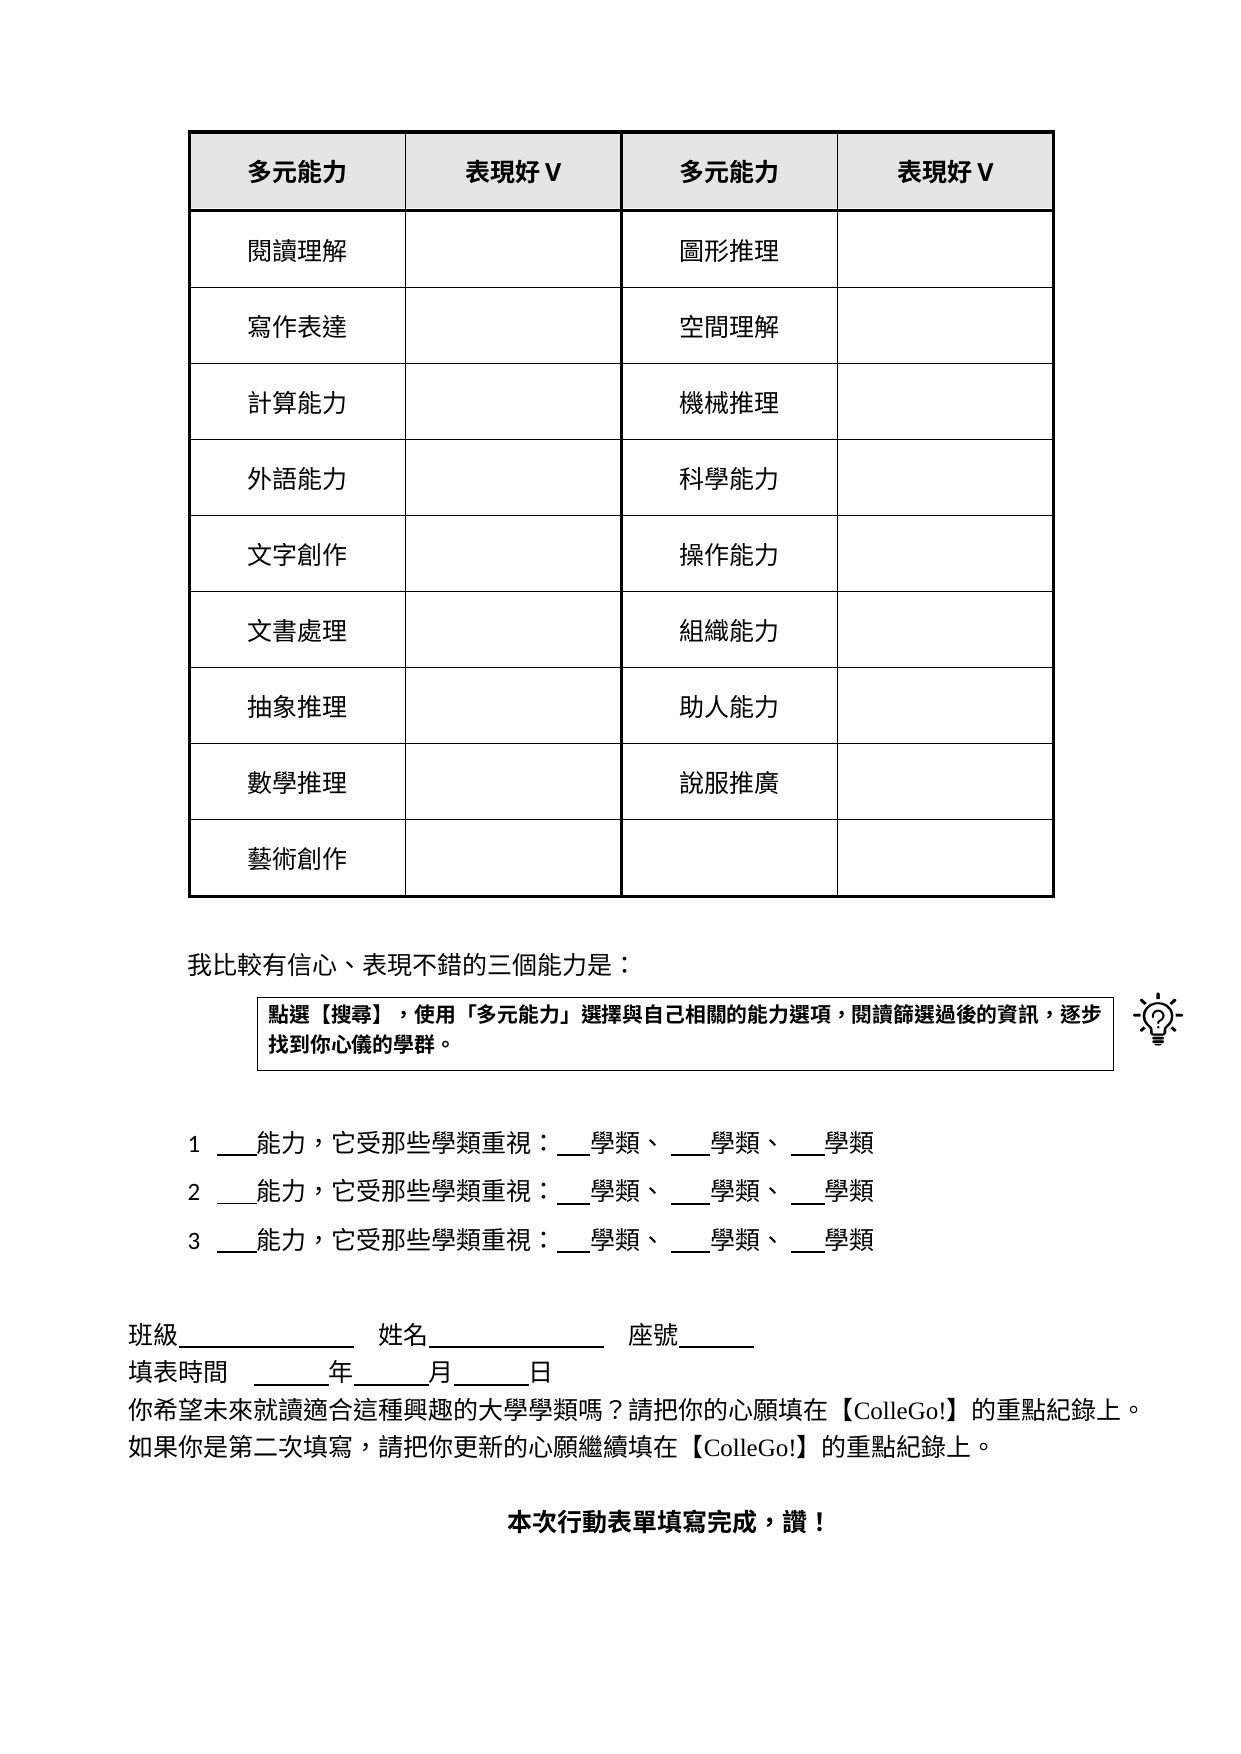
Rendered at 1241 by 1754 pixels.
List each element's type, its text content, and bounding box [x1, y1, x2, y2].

picture [1131, 992, 1185, 1046]
table_cell 文書處理 [191, 592, 405, 667]
table_header 表現好V [406, 134, 620, 208]
table_header 點選【搜尋】，使用「多元能力」選擇與自己相關的能力選項，閱讀篩選過後的資訊，逐步 找到你心儀的學群。 [258, 998, 1113, 1070]
list 能力，它受那些學類重視： 學類、 學類、 學類 [187, 1123, 1232, 1160]
table_cell [623, 820, 837, 895]
table_cell [406, 212, 620, 287]
text 你希望未來就讀適合這種興趣的大學學類嗎？請把你的心願填在【ColleGo!】的重點紀錄上。 [128, 1389, 1232, 1427]
text 班級 姓名 座號 [128, 1314, 1232, 1352]
table_cell [838, 212, 1052, 287]
table_cell 助人能力 [623, 668, 837, 743]
table_cell 藝術創作 [191, 820, 405, 895]
table_cell [406, 440, 620, 515]
table_cell 寫作表達 [191, 288, 405, 363]
text 填表時間󠄜 年 月 日 [128, 1352, 1232, 1389]
table_cell 數學推理 [191, 744, 405, 819]
table_cell [838, 440, 1052, 515]
table_cell [838, 516, 1052, 591]
table_cell [406, 592, 620, 667]
table_cell 外語能力 [191, 440, 405, 515]
table_cell 空間理解 [623, 288, 837, 363]
table_header 表現好V [838, 134, 1052, 208]
table_header 多元能力 [191, 134, 405, 208]
table_cell 機械推理 [623, 364, 837, 439]
table_cell 科學能力 [623, 440, 837, 515]
list 能力，它受那些學類重視： 學類、 學類、 學類 [187, 1171, 1232, 1209]
table_cell 操作能力 [623, 516, 837, 591]
table_cell 閱讀理解 [191, 212, 405, 287]
table_cell 說服推廣 [623, 744, 837, 819]
table_cell [838, 592, 1052, 667]
text 如果你是第二次填寫，請把你更新的心願繼續填在【ColleGo!】的重點紀錄上。 [128, 1427, 1232, 1464]
table_cell 組織能力 [623, 592, 837, 667]
table_cell [838, 820, 1052, 895]
text 我比較有信心、表現不錯的三個能力是： [187, 944, 1232, 982]
table_cell 文字創作 [191, 516, 405, 591]
table_cell [406, 744, 620, 819]
table_cell [406, 364, 620, 439]
table_cell [406, 820, 620, 895]
table_cell [838, 668, 1052, 743]
table_cell 計算能力 [191, 364, 405, 439]
table_cell [838, 364, 1052, 439]
table_cell 圖形推理 [623, 212, 837, 287]
list 能力，它受那些學類重視： 學類、 學類、 學類 [187, 1219, 1232, 1257]
text 本次行動表單填寫完成，讚！ [187, 1502, 1152, 1539]
table_header 多元能力 [623, 134, 837, 208]
table_cell [406, 668, 620, 743]
table_cell [838, 744, 1052, 819]
table_cell [406, 288, 620, 363]
table_cell [838, 288, 1052, 363]
table_cell [406, 516, 620, 591]
table_cell 抽象推理 [191, 668, 405, 743]
